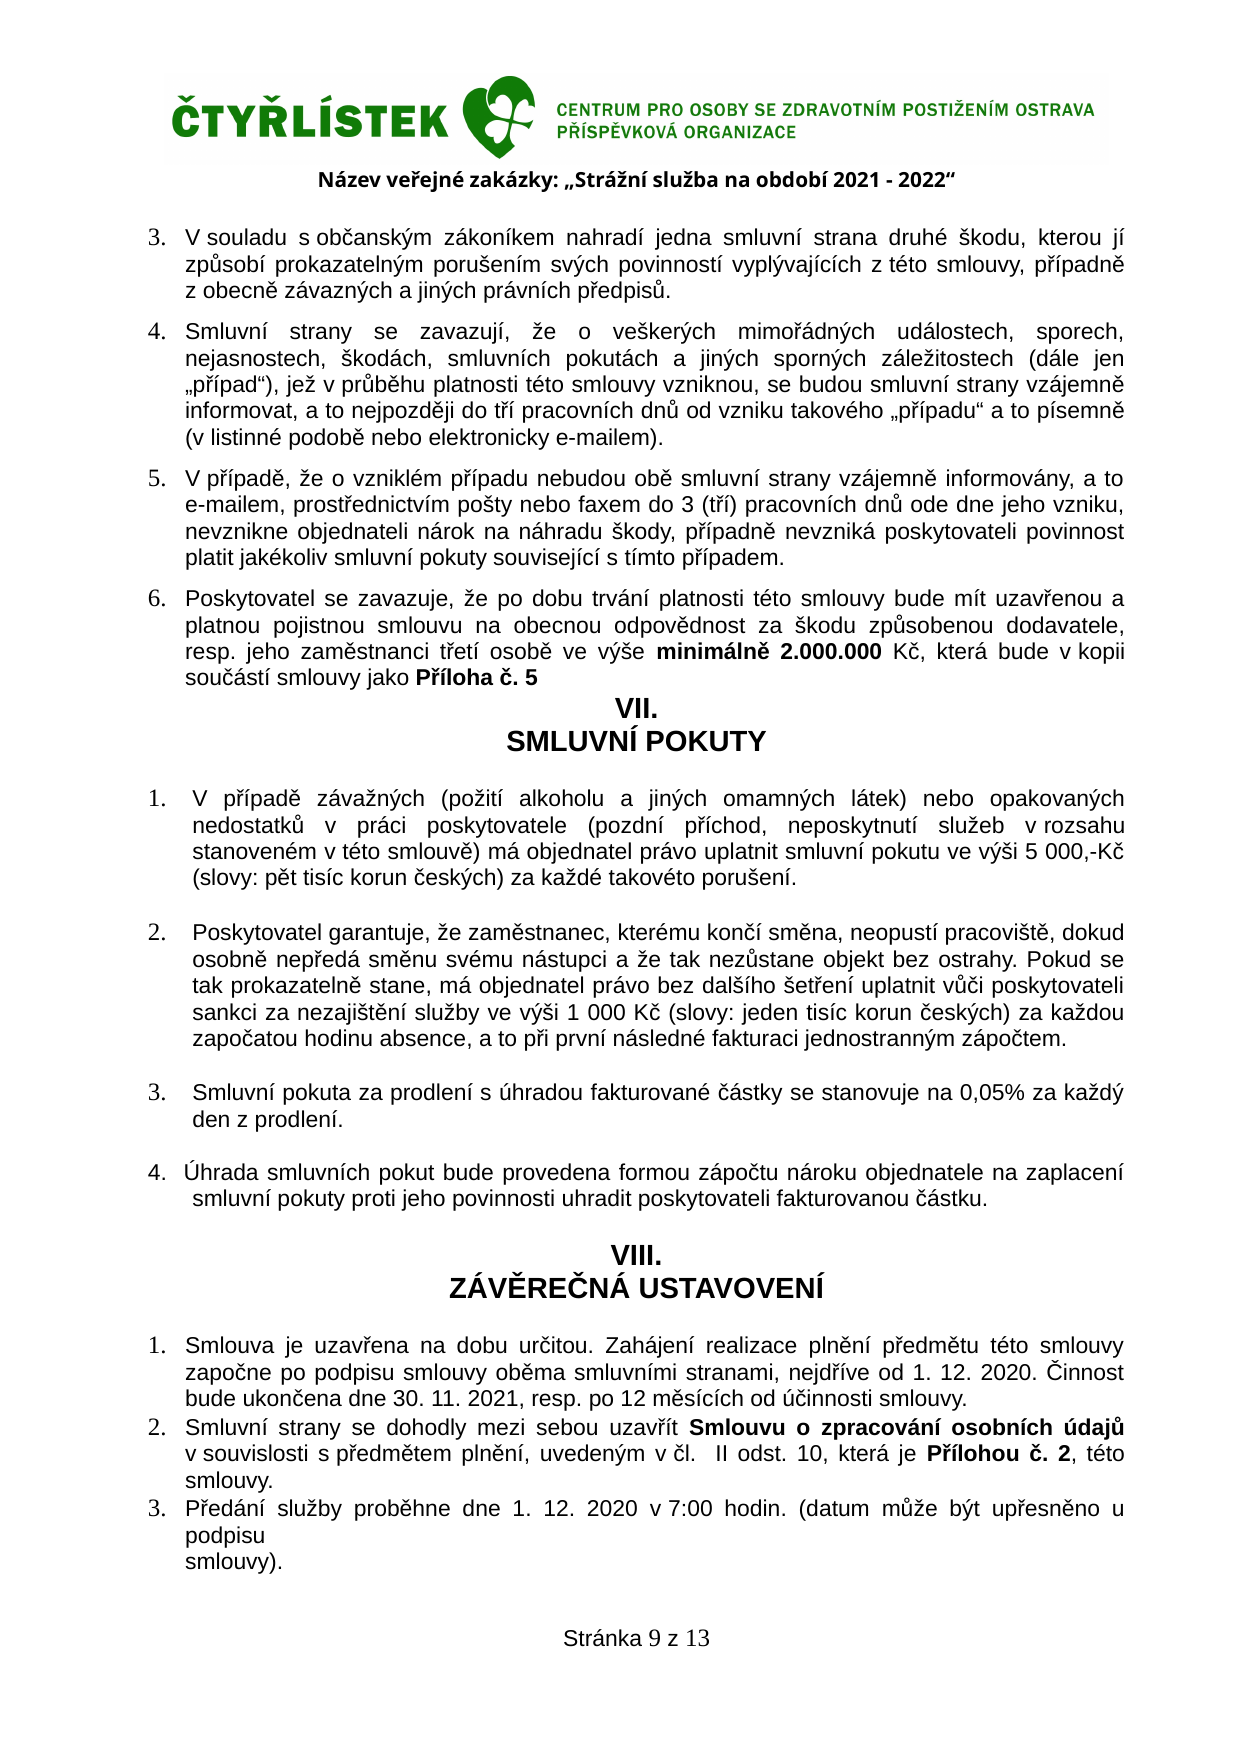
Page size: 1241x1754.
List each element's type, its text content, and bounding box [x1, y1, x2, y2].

text smlouvy). [185, 1548, 1125, 1574]
list Poskytovatel se zavazuje, že po dobu trvání platnosti této smlouvy bude mít uzavřenou a platnou pojistnou smlouvu na obecnou odpovědnost za škodu způsobenou dodavatele, resp. jeho zaměstnanci třetí osobě ve výše minimálně 2.000.000 Kč, která bude v kopii součástí smlouvy jako Příloha č. 5 [148, 583, 1125, 691]
text VII. [148, 691, 1125, 724]
text SMLUVNÍ POKUTY [148, 724, 1125, 758]
list V souladu s občanským zákoníkem nahradí jedna smluvní strana druhé škodu, kterou jí způsobí prokazatelným porušením svých povinností vyplývajících z této smlouvy, případně z obecně závazných a jiných právních předpisů. [148, 222, 1125, 303]
list Smluvní strany se dohodly mezi sebou uzavřít Smlouvu o zpracování osobních údajů v souvislosti s předmětem plnění, uvedeným v čl. II odst. 10, která je Přílohou č. 2, této smlouvy. [148, 1412, 1125, 1493]
text 4. Úhrada smluvních pokut bude provedena formou zápočtu nároku objednatele na zaplacení smluvní pokuty proti jeho povinnosti uhradit poskytovateli fakturovanou částku. [148, 1159, 1125, 1212]
list Smluvní strany se zavazují, že o veškerých mimořádných událostech, sporech, nejasnostech, škodách, smluvních pokutách a jiných sporných záležitostech (dále jen „případ“), jež v průběhu platnosti této smlouvy vzniknou, se budou smluvní strany vzájemně informovat, a to nejpozději do tří pracovních dnů od vzniku takového „případu“ a to písemně (v listinné podobě nebo elektronicky e-mailem). [148, 316, 1125, 450]
list Smluvní pokuta za prodlení s úhradou fakturované částky se stanovuje na 0,05% za každý den z prodlení. [148, 1077, 1125, 1133]
text VIII. [148, 1238, 1125, 1272]
list V případě, že o vzniklém případu nebudou obě smluvní strany vzájemně informovány, a to e-mailem, prostřednictvím pošty nebo faxem do 3 (tří) pracovních dnů ode dne jeho vzniku, nevznikne objednateli nárok na náhradu škody, případně nevzniká poskytovateli povinnost platit jakékoliv smluvní pokuty související s tímto případem. [148, 463, 1125, 570]
subtitle ZÁVĚREČNÁ USTAVOVENÍ [148, 1272, 1125, 1305]
list Poskytovatel garantuje, že zaměstnanec, kterému končí směna, neopustí pracoviště, dokud osobně nepředá směnu svému nástupci a že tak nezůstane objekt bez ostrahy. Pokud se tak prokazatelně stane, má objednatel právo bez dalšího šetření uplatnit vůči poskytovateli sankci za nezajištění služby ve výši 1 000 Kč (slovy: jeden tisíc korun českých) za každou započatou hodinu absence, a to při první následné fakturaci jednostranným zápočtem. [148, 917, 1125, 1051]
list Smlouva je uzavřena na dobu určitou. Zahájení realizace plnění předmětu této smlouvy započne po podpisu smlouvy oběma smluvními stranami, nejdříve od 1. 12. 2020. Činnost bude ukončena dne 30. 11. 2021, resp. po 12 měsících od účinnosti smlouvy. [148, 1330, 1125, 1412]
list Předání služby proběhne dne 1. 12. 2020 v 7:00 hodin. (datum může být upřesněno u podpisu [148, 1493, 1125, 1548]
list V případě závažných (požití alkoholu a jiných omamných látek) nebo opakovaných nedostatků v práci poskytovatele (pozdní příchod, neposkytnutí služeb v rozsahu stanoveném v této smlouvě) má objednatel právo uplatnit smluvní pokutu ve výši 5 000,-Kč (slovy: pět tisíc korun českých) za každé takovéto porušení. [148, 783, 1125, 891]
